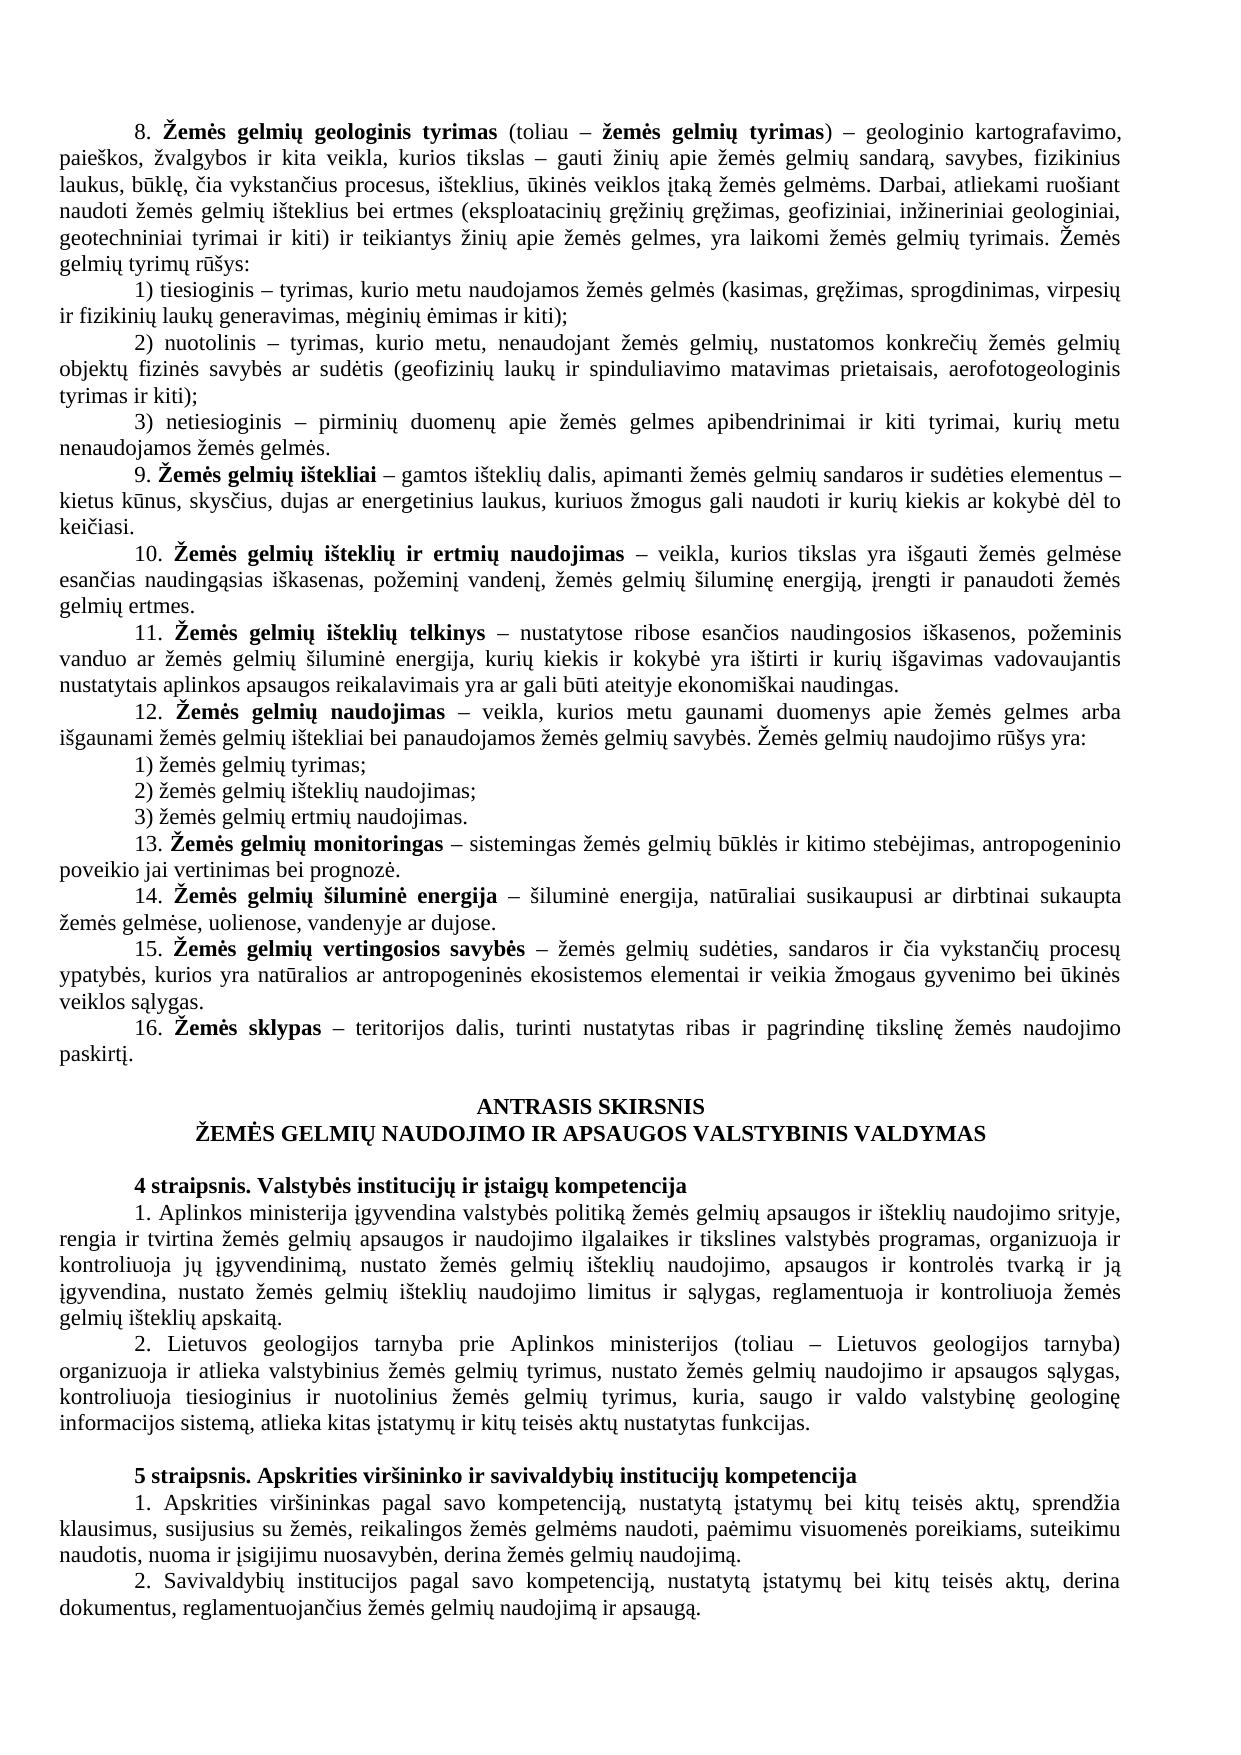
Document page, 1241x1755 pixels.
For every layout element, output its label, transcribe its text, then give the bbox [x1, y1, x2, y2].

subtitle ANTRASIS SKIRSNIS [59, 1093, 1122, 1119]
subtitle ŽEMĖS GELMIŲ NAUDOJIMO IR APSAUGOS VALSTYBINIS VALDYMAS [59, 1119, 1122, 1146]
text 1) žemės gelmių tyrimas; [59, 751, 1122, 777]
text 3) netiesioginis – pirminių duomenų apie žemės gelmes apibendrinimai ir kiti tyrimai, kurių metu nenaudojamos žemės gelmės. [59, 408, 1122, 461]
text 2) nuotolinis – tyrimas, kurio metu, nenaudojant žemės gelmių, nustatomos konkrečių žemės gelmių objektų fizinės savybės ar sudėtis (geofizinių laukų ir spinduliavimo matavimas prietaisais, aerofotogeologinis tyrimas ir kiti); [59, 329, 1122, 408]
text 1. Aplinkos ministerija įgyvendina valstybės politiką žemės gelmių apsaugos ir išteklių naudojimo srityje, rengia ir tvirtina žemės gelmių apsaugos ir naudojimo ilgalaikes ir tikslines valstybės programas, organizuoja ir kontroliuoja jų įgyvendinimą, nustato žemės gelmių išteklių naudojimo, apsaugos ir kontrolės tvarką ir ją įgyvendina, nustato žemės gelmių išteklių naudojimo limitus ir sąlygas, reglamentuoja ir kontroliuoja žemės gelmių išteklių apskaitą. [59, 1199, 1122, 1330]
text 16. Žemės sklypas – teritorijos dalis, turinti nustatytas ribas ir pagrindinę tikslinę žemės naudojimo paskirtį. [59, 1014, 1122, 1067]
text 1. Apskrities viršininkas pagal savo kompetenciją, nustatytą įstatymų bei kitų teisės aktų, sprendžia klausimus, susijusius su žemės, reikalingos žemės gelmėms naudoti, paėmimu visuomenės poreikiams, suteikimu naudotis, nuoma ir įsigijimu nuosavybėn, derina žemės gelmių naudojimą. [59, 1488, 1122, 1568]
text 9. Žemės gelmių ištekliai – gamtos išteklių dalis, apimanti žemės gelmių sandaros ir sudėties elementus – kietus kūnus, skysčius, dujas ar energetinius laukus, kuriuos žmogus gali naudoti ir kurių kiekis ar kokybė dėl to keičiasi. [59, 461, 1122, 540]
text 2. Lietuvos geologijos tarnyba prie Aplinkos ministerijos (toliau – Lietuvos geologijos tarnyba) organizuoja ir atlieka valstybinius žemės gelmių tyrimus, nustato žemės gelmių naudojimo ir apsaugos sąlygas, kontroliuoja tiesioginius ir nuotolinius žemės gelmių tyrimus, kuria, saugo ir valdo valstybinę geologinę informacijos sistemą, atlieka kitas įstatymų ir kitų teisės aktų nustatytas funkcijas. [59, 1330, 1122, 1436]
subtitle 5 straipsnis. Apskrities viršininko ir savivaldybių institucijų kompetencija [59, 1462, 1122, 1488]
text 10. Žemės gelmių išteklių ir ertmių naudojimas – veikla, kurios tikslas yra išgauti žemės gelmėse esančias naudingąsias iškasenas, požeminį vandenį, žemės gelmių šiluminę energiją, įrengti ir panaudoti žemės gelmių ertmes. [59, 540, 1122, 619]
text 14. Žemės gelmių šiluminė energija – šiluminė energija, natūraliai susikaupusi ar dirbtinai sukaupta žemės gelmėse, uolienose, vandenyje ar dujose. [59, 882, 1122, 935]
text 8. Žemės gelmių geologinis tyrimas (toliau – žemės gelmių tyrimas) – geologinio kartografavimo, paieškos, žvalgybos ir kita veikla, kurios tikslas – gauti žinių apie žemės gelmių sandarą, savybes, fizikinius laukus, būklę, čia vykstančius procesus, išteklius, ūkinės veiklos įtaką žemės gelmėms. Darbai, atliekami ruošiant naudoti žemės gelmių išteklius bei ertmes (eksploatacinių gręžinių gręžimas, geofiziniai, inžineriniai geologiniai, geotechniniai tyrimai ir kiti) ir teikiantys žinių apie žemės gelmes, yra laikomi žemės gelmių tyrimais. Žemės gelmių tyrimų rūšys: [59, 118, 1122, 276]
text 12. Žemės gelmių naudojimas – veikla, kurios metu gaunami duomenys apie žemės gelmes arba išgaunami žemės gelmių ištekliai bei panaudojamos žemės gelmių savybės. Žemės gelmių naudojimo rūšys yra: [59, 698, 1122, 751]
text 2. Savivaldybių institucijos pagal savo kompetenciją, nustatytą įstatymų bei kitų teisės aktų, derina dokumentus, reglamentuojančius žemės gelmių naudojimą ir apsaugą. [59, 1568, 1122, 1620]
text 15. Žemės gelmių vertingosios savybės – žemės gelmių sudėties, sandaros ir čia vykstančių procesų ypatybės, kurios yra natūralios ar antropogeninės ekosistemos elementai ir veikia žmogaus gyvenimo bei ūkinės veiklos sąlygas. [59, 935, 1122, 1014]
text 11. Žemės gelmių išteklių telkinys – nustatytose ribose esančios naudingosios iškasenos, požeminis vanduo ar žemės gelmių šiluminė energija, kurių kiekis ir kokybė yra ištirti ir kurių išgavimas vadovaujantis nustatytais aplinkos apsaugos reikalavimais yra ar gali būti ateityje ekonomiškai naudingas. [59, 619, 1122, 698]
text 1) tiesioginis – tyrimas, kurio metu naudojamos žemės gelmės (kasimas, gręžimas, sprogdinimas, virpesių ir fizikinių laukų generavimas, mėginių ėmimas ir kiti); [59, 276, 1122, 329]
text 13. Žemės gelmių monitoringas – sistemingas žemės gelmių būklės ir kitimo stebėjimas, antropogeninio poveikio jai vertinimas bei prognozė. [59, 830, 1122, 882]
text 3) žemės gelmių ertmių naudojimas. [59, 803, 1122, 830]
text 2) žemės gelmių išteklių naudojimas; [59, 777, 1122, 803]
subtitle 4 straipsnis. Valstybės institucijų ir įstaigų kompetencija [59, 1172, 1122, 1199]
